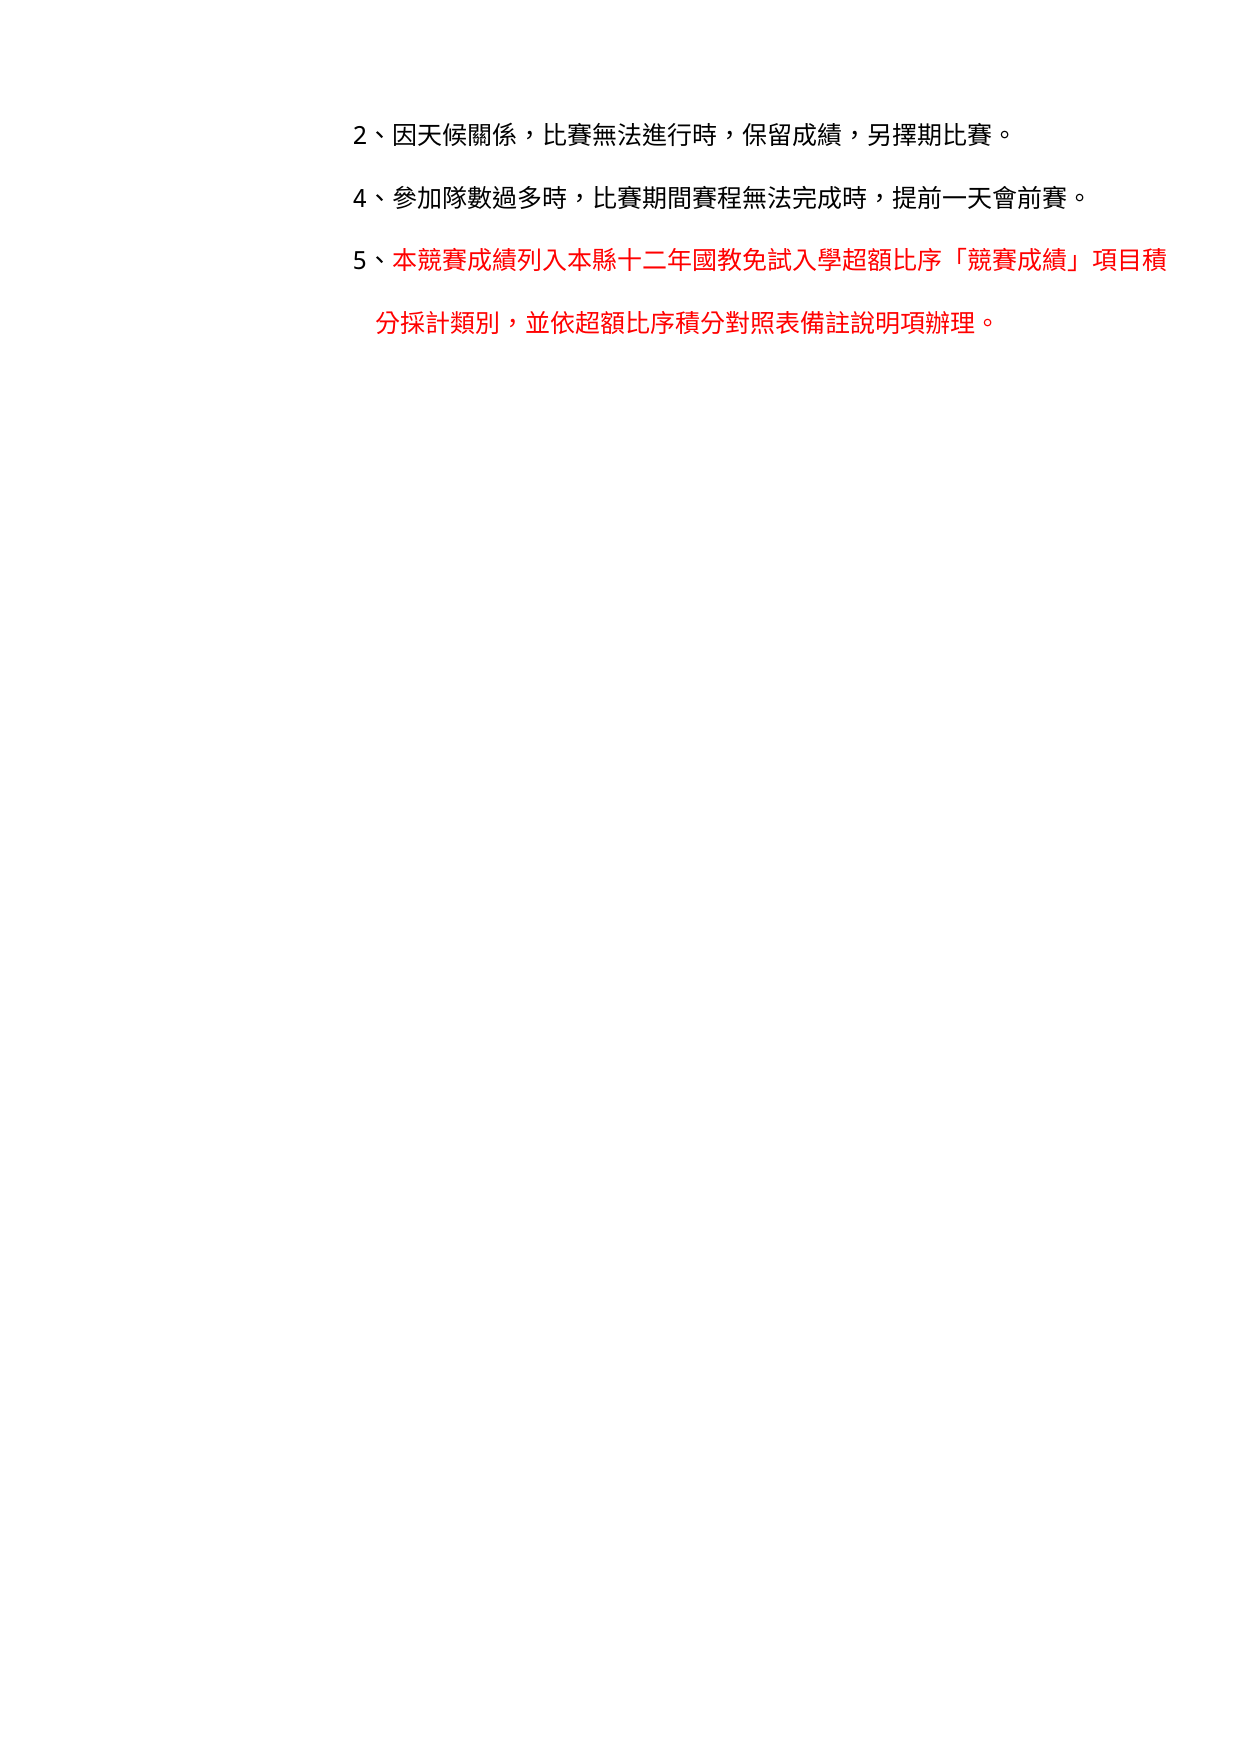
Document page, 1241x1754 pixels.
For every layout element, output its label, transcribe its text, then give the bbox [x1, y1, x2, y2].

text 4、參加隊數過多時，比賽期間賽程無法完成時，提前一天會前賽。 [112, 155, 1181, 217]
text 2、因天候關係，比賽無法進行時，保留成績，另擇期比賽。 [112, 92, 1181, 155]
text 5、本競賽成績列入本縣十二年國教免試入學超額比序「競賽成績」項目積分採計類別，並依超額比序積分對照表備註說明項辦理。 [112, 217, 1181, 342]
